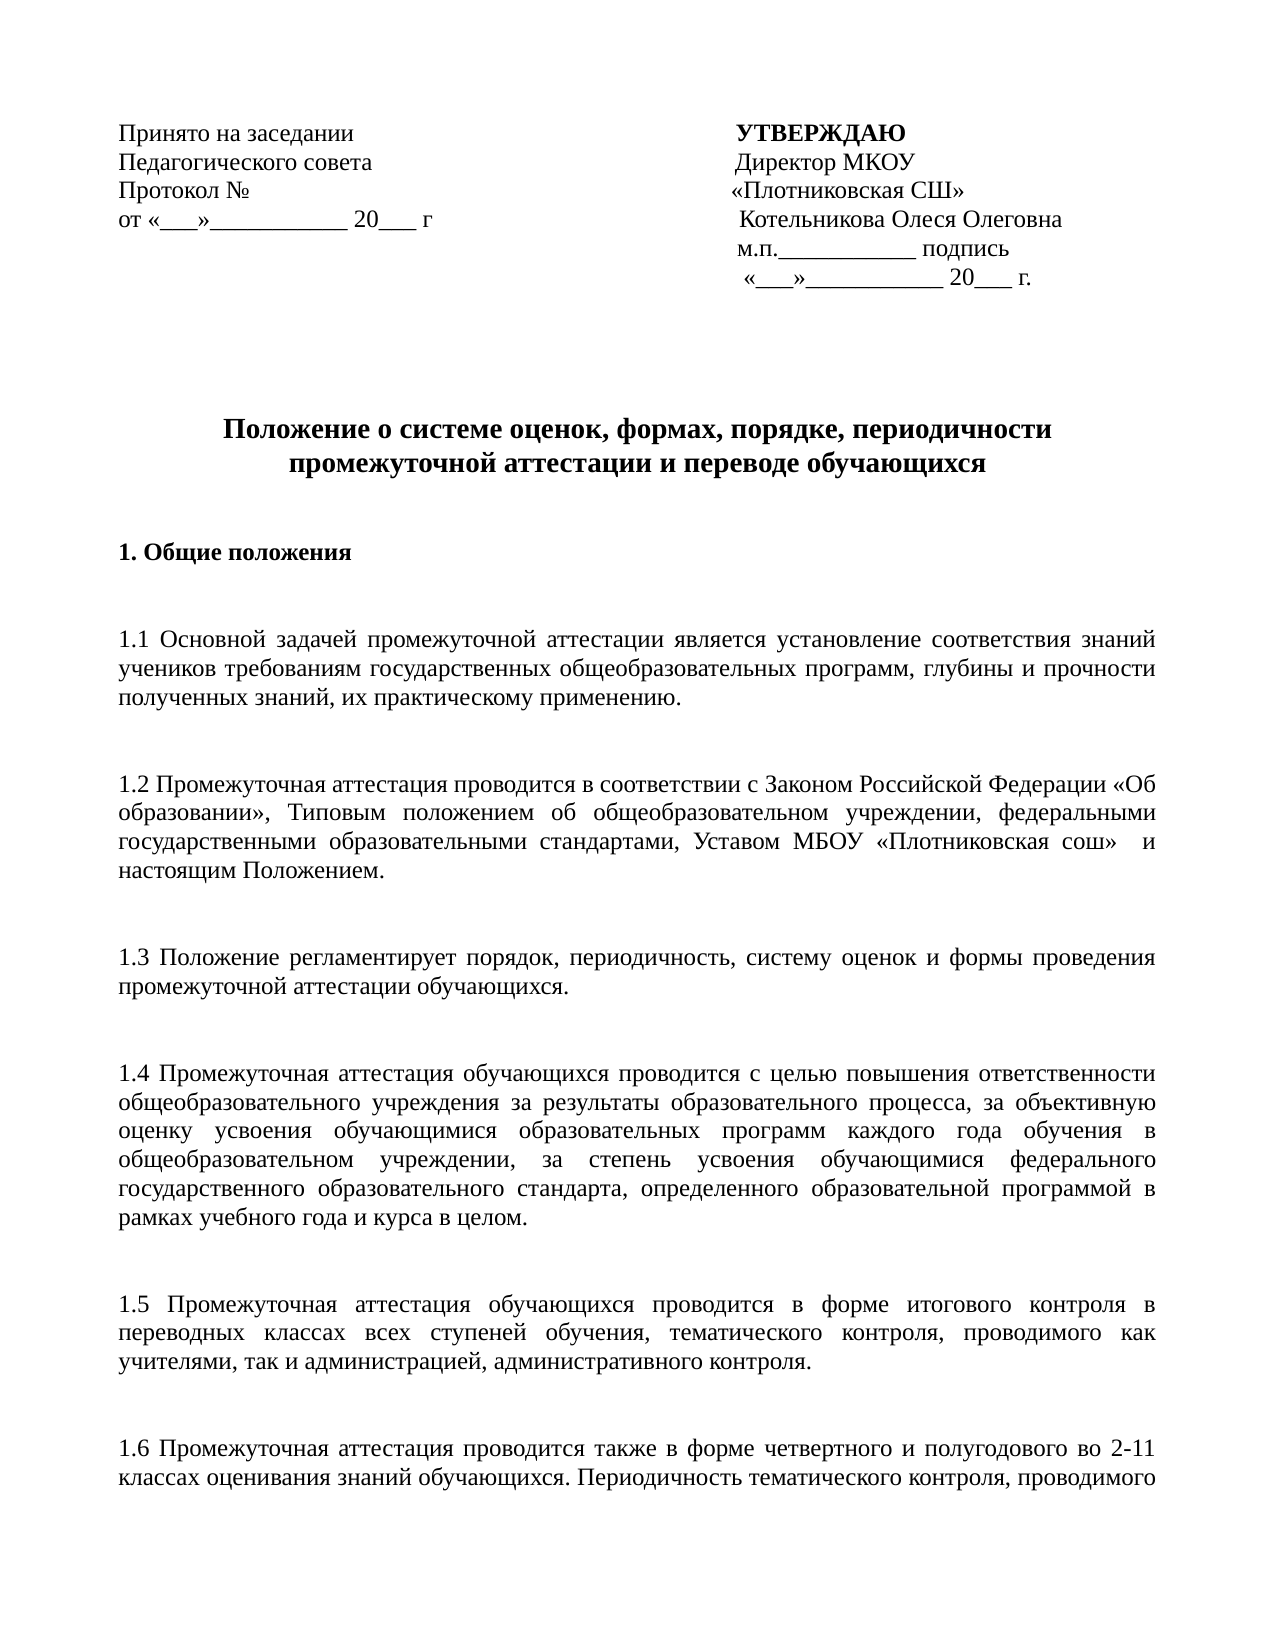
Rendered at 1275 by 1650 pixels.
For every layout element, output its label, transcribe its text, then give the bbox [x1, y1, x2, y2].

text Протокол № «Плотниковская СШ» [118, 176, 1157, 204]
text 1.1 Основной задачей промежуточной аттестации является установление соответствия знаний учеников требованиям государственных общеобразовательных программ, глубины и прочности полученных знаний, их практическому применению. [118, 624, 1157, 710]
text Принято на заседании УТВЕРЖДАЮ [118, 118, 1157, 147]
text от «___»___________ 20___ г Котельникова Олеся Олеговна [118, 204, 1157, 233]
text «___»___________ 20___ г. [118, 262, 1157, 291]
text Положение о системе оценок, формах, порядке, периодичности промежуточной аттестации и переводе обучающихся [118, 412, 1157, 479]
text 1.3 Положение регламентирует порядок, периодичность, систему оценок и формы проведения промежуточной аттестации обучающихся. [118, 942, 1157, 999]
text Педагогического совета Директор МКОУ [118, 147, 1157, 176]
text 1.2 Промежуточная аттестация проводится в соответствии с Законом Российской Федерации «Об образовании», Типовым положением об общеобразовательном учреждении, федеральными государственными образовательными стандартами, Уставом МБОУ «Плотниковская сош» и настоящим Положением. [118, 769, 1157, 884]
text 1.5 Промежуточная аттестация обучающихся проводится в форме итогового контроля в переводных классах всех ступеней обучения, тематического контроля, проводимого как учителями, так и администрацией, административного контроля. [118, 1289, 1157, 1375]
text м.п.___________ подпись [118, 233, 1157, 262]
text 1. Общие положения [118, 537, 1186, 566]
text 1.4 Промежуточная аттестация обучающихся проводится с целью повышения ответственности общеобразовательного учреждения за результаты образовательного процесса, за объективную оценку усвоения обучающимися образовательных программ каждого года обучения в общеобразовательном учреждении, за степень усвоения обучающимися федерального государственного образовательного стандарта, определенного образовательной программой в рамках учебного года и курса в целом. [118, 1058, 1157, 1230]
text 1.6 Промежуточная аттестация проводится также в форме четвертного и полугодового во 2-11 классах оценивания знаний обучающихся. Периодичность тематического контроля, проводимого [118, 1433, 1157, 1491]
